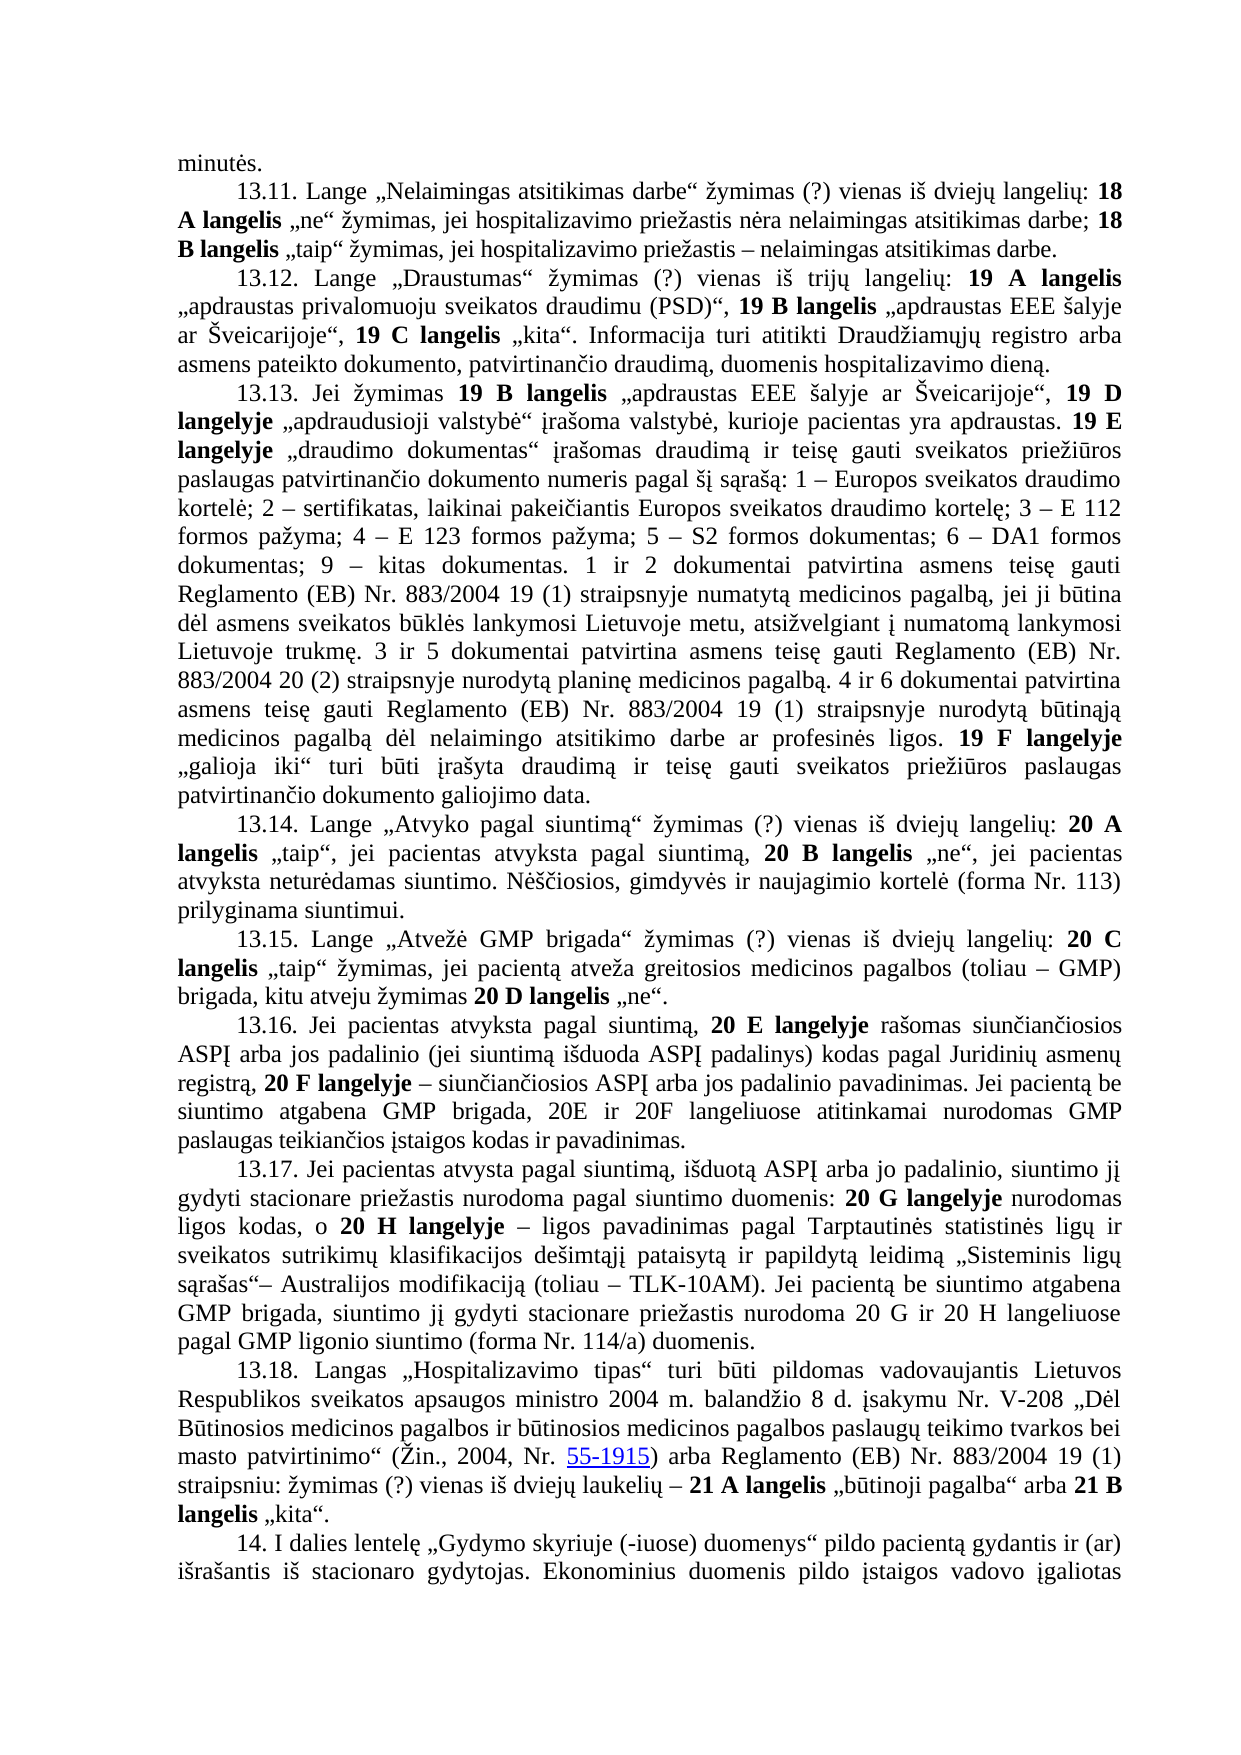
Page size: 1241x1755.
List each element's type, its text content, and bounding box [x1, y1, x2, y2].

text 13.17. Jei pacientas atvysta pagal siuntimą, išduotą ASPĮ arba jo padalinio, siuntimo jį gydyti stacionare priežastis nurodoma pagal siuntimo duomenis: 20 G langelyje nurodomas ligos kodas, o 20 H langelyje – ligos pavadinimas pagal Tarptautinės statistinės ligų ir sveikatos sutrikimų klasifikacijos dešimtąjį pataisytą ir papildytą leidimą „Sisteminis ligų sąrašas“– Australijos modifikaciją (toliau – TLK-10AM). Jei pacientą be siuntimo atgabena GMP brigada, siuntimo jį gydyti stacionare priežastis nurodoma 20 G ir 20 H langeliuose pagal GMP ligonio siuntimo (forma Nr. 114/a) duomenis. [177, 1154, 1122, 1355]
text 14. I dalies lentelę „Gydymo skyriuje (-iuose) duomenys“ pildo pacientą gydantis ir (ar) išrašantis iš stacionaro gydytojas. Ekonominius duomenis pildo įstaigos vadovo įgaliotas [177, 1528, 1122, 1585]
text 13.18. Langas „Hospitalizavimo tipas“ turi būti pildomas vadovaujantis Lietuvos Respublikos sveikatos apsaugos ministro 2004 m. balandžio 8 d. įsakymu Nr. V-208 „Dėl Būtinosios medicinos pagalbos ir būtinosios medicinos pagalbos paslaugų teikimo tvarkos bei masto patvirtinimo“ (Žin., 2004, Nr. 55-1915) arba Reglamento (EB) Nr. 883/2004 19 (1) straipsniu: žymimas (?[v]) vienas iš dviejų laukelių – 21 A langelis „būtinoji pagalba“ arba 21 B langelis „kita“. [177, 1355, 1122, 1528]
text 13.16. Jei pacientas atvyksta pagal siuntimą, 20 E langelyje rašomas siunčiančiosios ASPĮ arba jos padalinio (jei siuntimą išduoda ASPĮ padalinys) kodas pagal Juridinių asmenų registrą, 20 F langelyje – siunčiančiosios ASPĮ arba jos padalinio pavadinimas. Jei pacientą be siuntimo atgabena GMP brigada, 20E ir 20F langeliuose atitinkamai nurodomas GMP paslaugas teikiančios įstaigos kodas ir pavadinimas. [177, 1010, 1122, 1154]
text minutės. [177, 148, 1122, 176]
text 13.12. Lange „Draustumas“ žymimas (?[v]) vienas iš trijų langelių: 19 A langelis „apdraustas privalomuoju sveikatos draudimu (PSD)“, 19 B langelis „apdraustas EEE šalyje ar Šveicarijoje“, 19 C langelis „kita“. Informacija turi atitikti Draudžiamųjų registro arba asmens pateikto dokumento, patvirtinančio draudimą, duomenis hospitalizavimo dieną. [177, 263, 1122, 378]
text 13.14. Lange „Atvyko pagal siuntimą“ žymimas (?[v]) vienas iš dviejų langelių: 20 A langelis „taip“, jei pacientas atvyksta pagal siuntimą, 20 B langelis „ne“, jei pacientas atvyksta neturėdamas siuntimo. Nėščiosios, gimdyvės ir naujagimio kortelė (forma Nr. 113) prilyginama siuntimui. [177, 809, 1122, 924]
text 13.15. Lange „Atvežė GMP brigada“ žymimas (?[v]) vienas iš dviejų langelių: 20 C langelis „taip“ žymimas, jei pacientą atveža greitosios medicinos pagalbos (toliau – GMP) brigada, kitu atveju žymimas 20 D langelis „ne“. [177, 924, 1122, 1010]
text 13.13. Jei žymimas 19 B langelis „apdraustas EEE šalyje ar Šveicarijoje“, 19 D langelyje „apdraudusioji valstybė“ įrašoma valstybė, kurioje pacientas yra apdraustas. 19 E langelyje „draudimo dokumentas“ įrašomas draudimą ir teisę gauti sveikatos priežiūros paslaugas patvirtinančio dokumento numeris pagal šį sąrašą: 1 – Europos sveikatos draudimo kortelė; 2 – sertifikatas, laikinai pakeičiantis Europos sveikatos draudimo kortelę; 3 – E 112 formos pažyma; 4 – E 123 formos pažyma; 5 – S2 formos dokumentas; 6 – DA1 formos dokumentas; 9 – kitas dokumentas. 1 ir 2 dokumentai patvirtina asmens teisę gauti Reglamento (EB) Nr. 883/2004 19 (1) straipsnyje numatytą medicinos pagalbą, jei ji būtina dėl asmens sveikatos būklės lankymosi Lietuvoje metu, atsižvelgiant į numatomą lankymosi Lietuvoje trukmę. 3 ir 5 dokumentai patvirtina asmens teisę gauti Reglamento (EB) Nr. 883/2004 20 (2) straipsnyje nurodytą planinę medicinos pagalbą. 4 ir 6 dokumentai patvirtina asmens teisę gauti Reglamento (EB) Nr. 883/2004 19 (1) straipsnyje nurodytą būtinąją medicinos pagalbą dėl nelaimingo atsitikimo darbe ar profesinės ligos. 19 F langelyje „galioja iki“ turi būti įrašyta draudimą ir teisę gauti sveikatos priežiūros paslaugas patvirtinančio dokumento galiojimo data. [177, 378, 1122, 809]
text 13.11. Lange „Nelaimingas atsitikimas darbe“ žymimas (?[v]) vienas iš dviejų langelių: 18 A langelis „ne“ žymimas, jei hospitalizavimo priežastis nėra nelaimingas atsitikimas darbe; 18 B langelis „taip“ žymimas, jei hospitalizavimo priežastis – nelaimingas atsitikimas darbe. [177, 176, 1122, 263]
